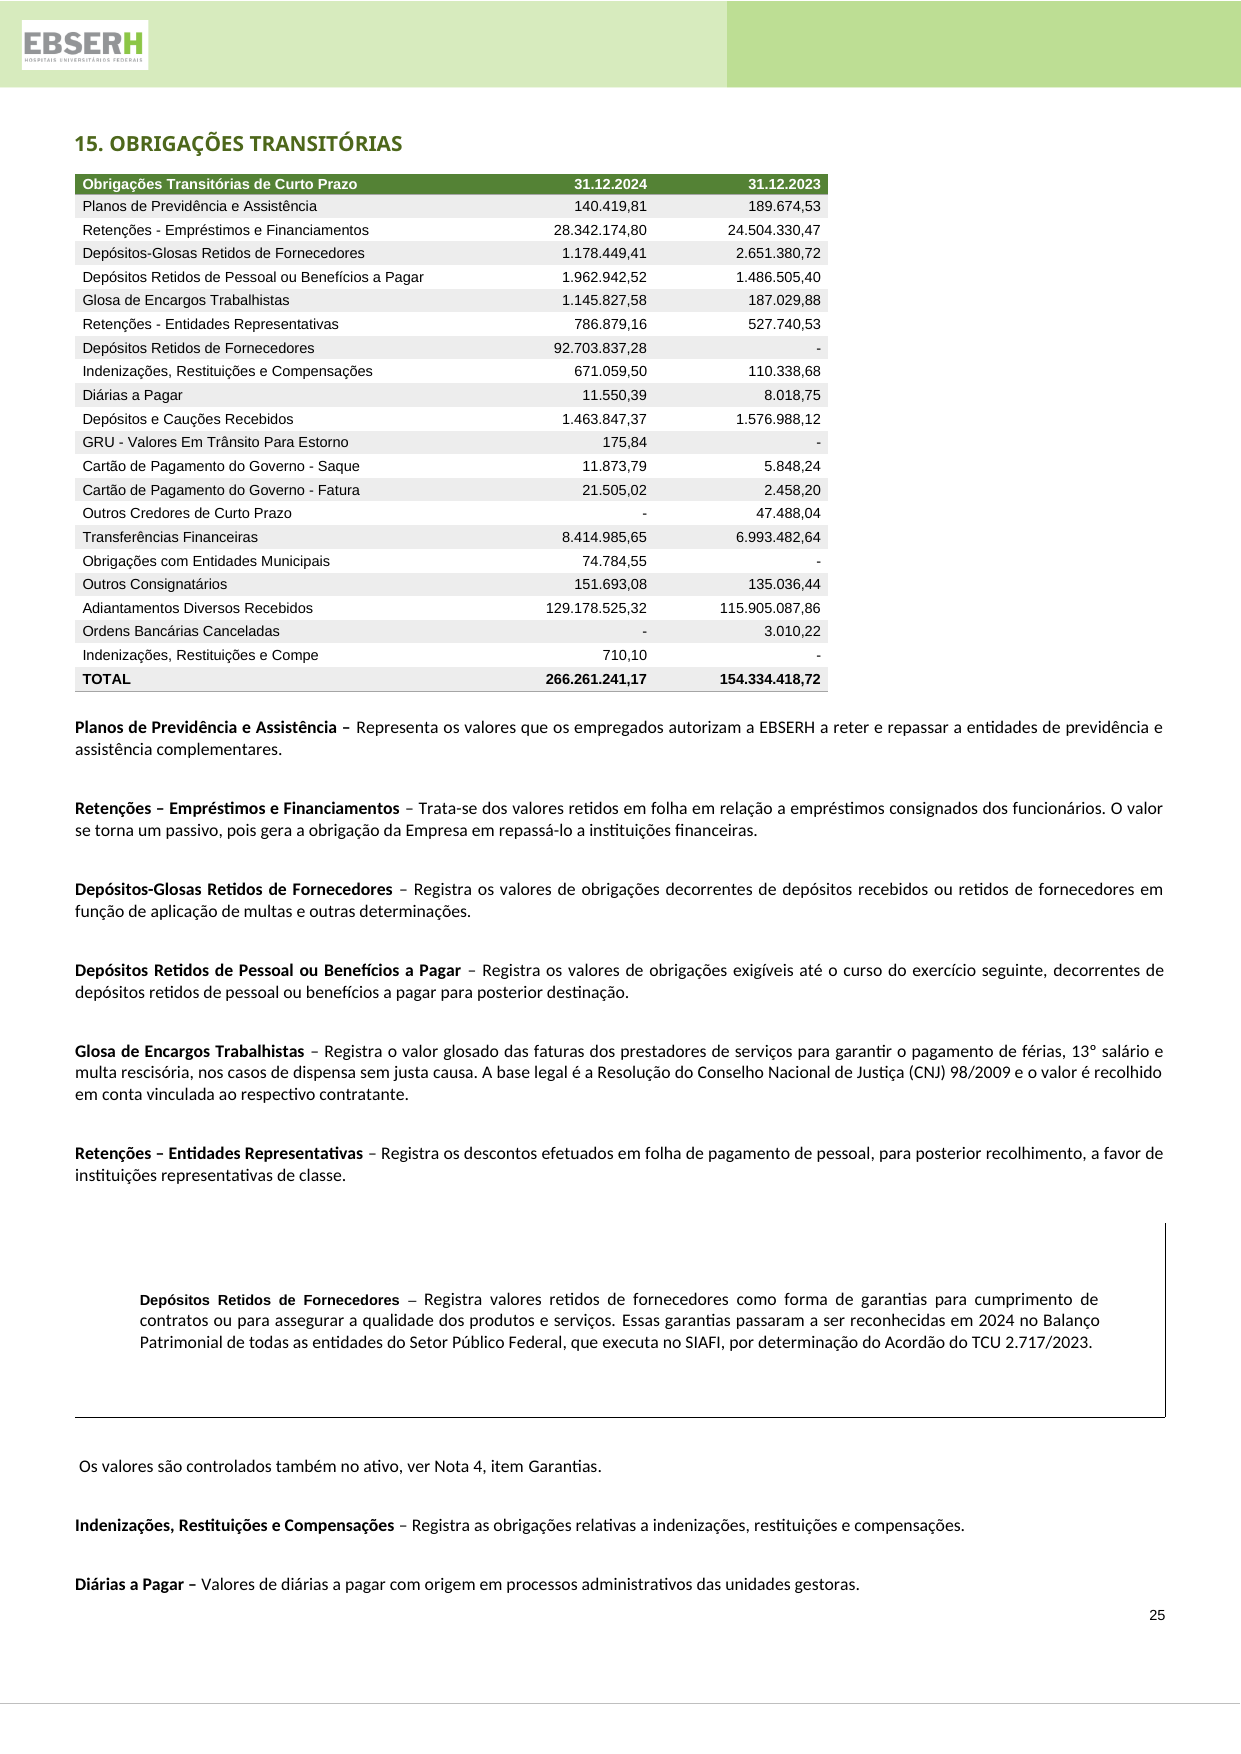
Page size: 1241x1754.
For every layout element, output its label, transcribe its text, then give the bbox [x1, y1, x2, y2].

table_cell 1.463.847,37 [538, 407, 654, 431]
table_header 31.12.2024 [538, 174, 654, 194]
table_cell 8.018,75 [654, 383, 828, 407]
table_cell Outros Consignatários [75, 573, 538, 596]
table_cell Retenções - Empréstimos e Financiamentos [75, 218, 538, 241]
list Retenções – Empréstimos e Financiamentos – Trata-se dos valores retidos em folha em relação a empréstimos consignados dos funcionários. O valor se torna um passivo, pois gera a obrigação da Empresa em repassá-lo a instituições financeiras. [75, 797, 1165, 841]
table_cell Transferências Financeiras [75, 525, 538, 549]
table_header Obrigações Transitórias de Curto Prazo [75, 174, 538, 194]
table_cell - [538, 501, 654, 525]
table_cell 189.674,53 [654, 195, 828, 218]
table_header 31.12.2023 [654, 174, 828, 194]
table_cell Indenizações, Restituições e Compe [75, 643, 538, 667]
list Diárias a Pagar – Valores de diárias a pagar com origem em processos administrativos das unidades gestoras. [75, 1573, 1165, 1595]
table_cell 8.414.985,65 [538, 525, 654, 549]
table_cell Planos de Previdência e Assistência [75, 195, 538, 218]
table_cell 151.693,08 [538, 573, 654, 596]
table_cell 1.486.505,40 [654, 265, 828, 289]
table_cell 6.993.482,64 [654, 525, 828, 549]
table_cell Cartão de Pagamento do Governo - Saque [75, 454, 538, 478]
table_cell 1.962.942,52 [538, 265, 654, 289]
table_cell 5.848,24 [654, 454, 828, 478]
table_cell Obrigações com Entidades Municipais [75, 549, 538, 572]
table_cell 74.784,55 [538, 549, 654, 572]
table_cell Glosa de Encargos Trabalhistas [75, 289, 538, 312]
table_cell Retenções - Entidades Representativas [75, 312, 538, 336]
table_cell 140.419,81 [538, 195, 654, 218]
table_cell 135.036,44 [654, 573, 828, 596]
table_cell 3.010,22 [654, 620, 828, 643]
table_cell 175,84 [538, 431, 654, 454]
table_cell 11.550,39 [538, 383, 654, 407]
table_cell 11.873,79 [538, 454, 654, 478]
table_cell - [654, 336, 828, 359]
table_cell Outros Credores de Curto Prazo [75, 501, 538, 525]
table_cell Depósitos e Cauções Recebidos [75, 407, 538, 431]
list Os valores são controlados também no ativo, ver Nota 4, item Garantias. [75, 1455, 1165, 1477]
table_cell 710,10 [538, 643, 654, 667]
table_cell 92.703.837,28 [538, 336, 654, 359]
list Glosa de Encargos Trabalhistas – Registra o valor glosado das faturas dos prestadores de serviços para garantir o pagamento de férias, 13º salário e multa rescisória, nos casos de dispensa sem justa causa. A base legal é a Resolução do Conselho Nacional de Justiça (CNJ) 98/2009 e o valor é recolhido em conta vinculada ao respectivo contratante. [75, 1040, 1165, 1105]
table_cell 2.651.380,72 [654, 241, 828, 265]
table_cell 28.342.174,80 [538, 218, 654, 241]
table_cell 47.488,04 [654, 501, 828, 525]
table_cell 527.740,53 [654, 312, 828, 336]
list Depósitos-Glosas Retidos de Fornecedores – Registra os valores de obrigações decorrentes de depósitos recebidos ou retidos de fornecedores em função de aplicação de multas e outras determinações. [75, 878, 1165, 922]
table_cell 1.145.827,58 [538, 289, 654, 312]
table_cell Ordens Bancárias Canceladas [75, 620, 538, 643]
table_cell 115.905.087,86 [654, 596, 828, 620]
list Depósitos Retidos de Pessoal ou Benefícios a Pagar – Registra os valores de obrigações exigíveis até o curso do exercício seguinte, decorrentes de depósitos retidos de pessoal ou benefícios a pagar para posterior destinação. [75, 959, 1165, 1002]
table_cell 2.458,20 [654, 478, 828, 501]
table_cell 266.261.241,17 [538, 667, 654, 691]
table_cell - [538, 620, 654, 643]
table_cell 154.334.418,72 [654, 667, 828, 691]
list OBRIGAÇÕES TRANSITÓRIAS [74, 129, 1165, 158]
table_cell 110.338,68 [654, 360, 828, 383]
table_cell 187.029,88 [654, 289, 828, 312]
table_cell 786.879,16 [538, 312, 654, 336]
table_cell Diárias a Pagar [75, 383, 538, 407]
text Depósitos Retidos de Fornecedores – Registra valores retidos de fornecedores como forma de garantias para cumprimento de contratos ou para assegurar a qualidade dos produtos e serviços. Essas garantias passaram a ser reconhecidas em 2024 no Balanço Patrimonial de todas as entidades do Setor Público Federal, que executa no SIAFI, por determinação do Acordão do TCU 2.717/2023. [75, 1223, 1165, 1417]
table_cell 21.505,02 [538, 478, 654, 501]
table_cell 671.059,50 [538, 360, 654, 383]
table_cell Cartão de Pagamento do Governo - Fatura [75, 478, 538, 501]
table_cell Depósitos Retidos de Fornecedores [75, 336, 538, 359]
table_cell Indenizações, Restituições e Compensações [75, 360, 538, 383]
table_cell 1.178.449,41 [538, 241, 654, 265]
list Retenções – Entidades Representativas – Registra os descontos efetuados em folha de pagamento de pessoal, para posterior recolhimento, a favor de instituições representativas de classe. [75, 1142, 1165, 1186]
table_cell TOTAL [75, 667, 538, 691]
table_cell 1.576.988,12 [654, 407, 828, 431]
table_cell - [654, 431, 828, 454]
table_cell Depósitos Retidos de Pessoal ou Benefícios a Pagar [75, 265, 538, 289]
table_cell Depósitos-Glosas Retidos de Fornecedores [75, 241, 538, 265]
table_cell 24.504.330,47 [654, 218, 828, 241]
table_cell 129.178.525,32 [538, 596, 654, 620]
list Indenizações, Restituições e Compensações – Registra as obrigações relativas a indenizações, restituições e compensações. [75, 1514, 1165, 1536]
table_cell - [654, 549, 828, 572]
table_cell GRU - Valores Em Trânsito Para Estorno [75, 431, 538, 454]
list Planos de Previdência e Assistência – Representa os valores que os empregados autorizam a EBSERH a reter e repassar a entidades de previdência e assistência complementares. [75, 717, 1165, 760]
table_cell Adiantamentos Diversos Recebidos [75, 596, 538, 620]
table_cell - [654, 643, 828, 667]
